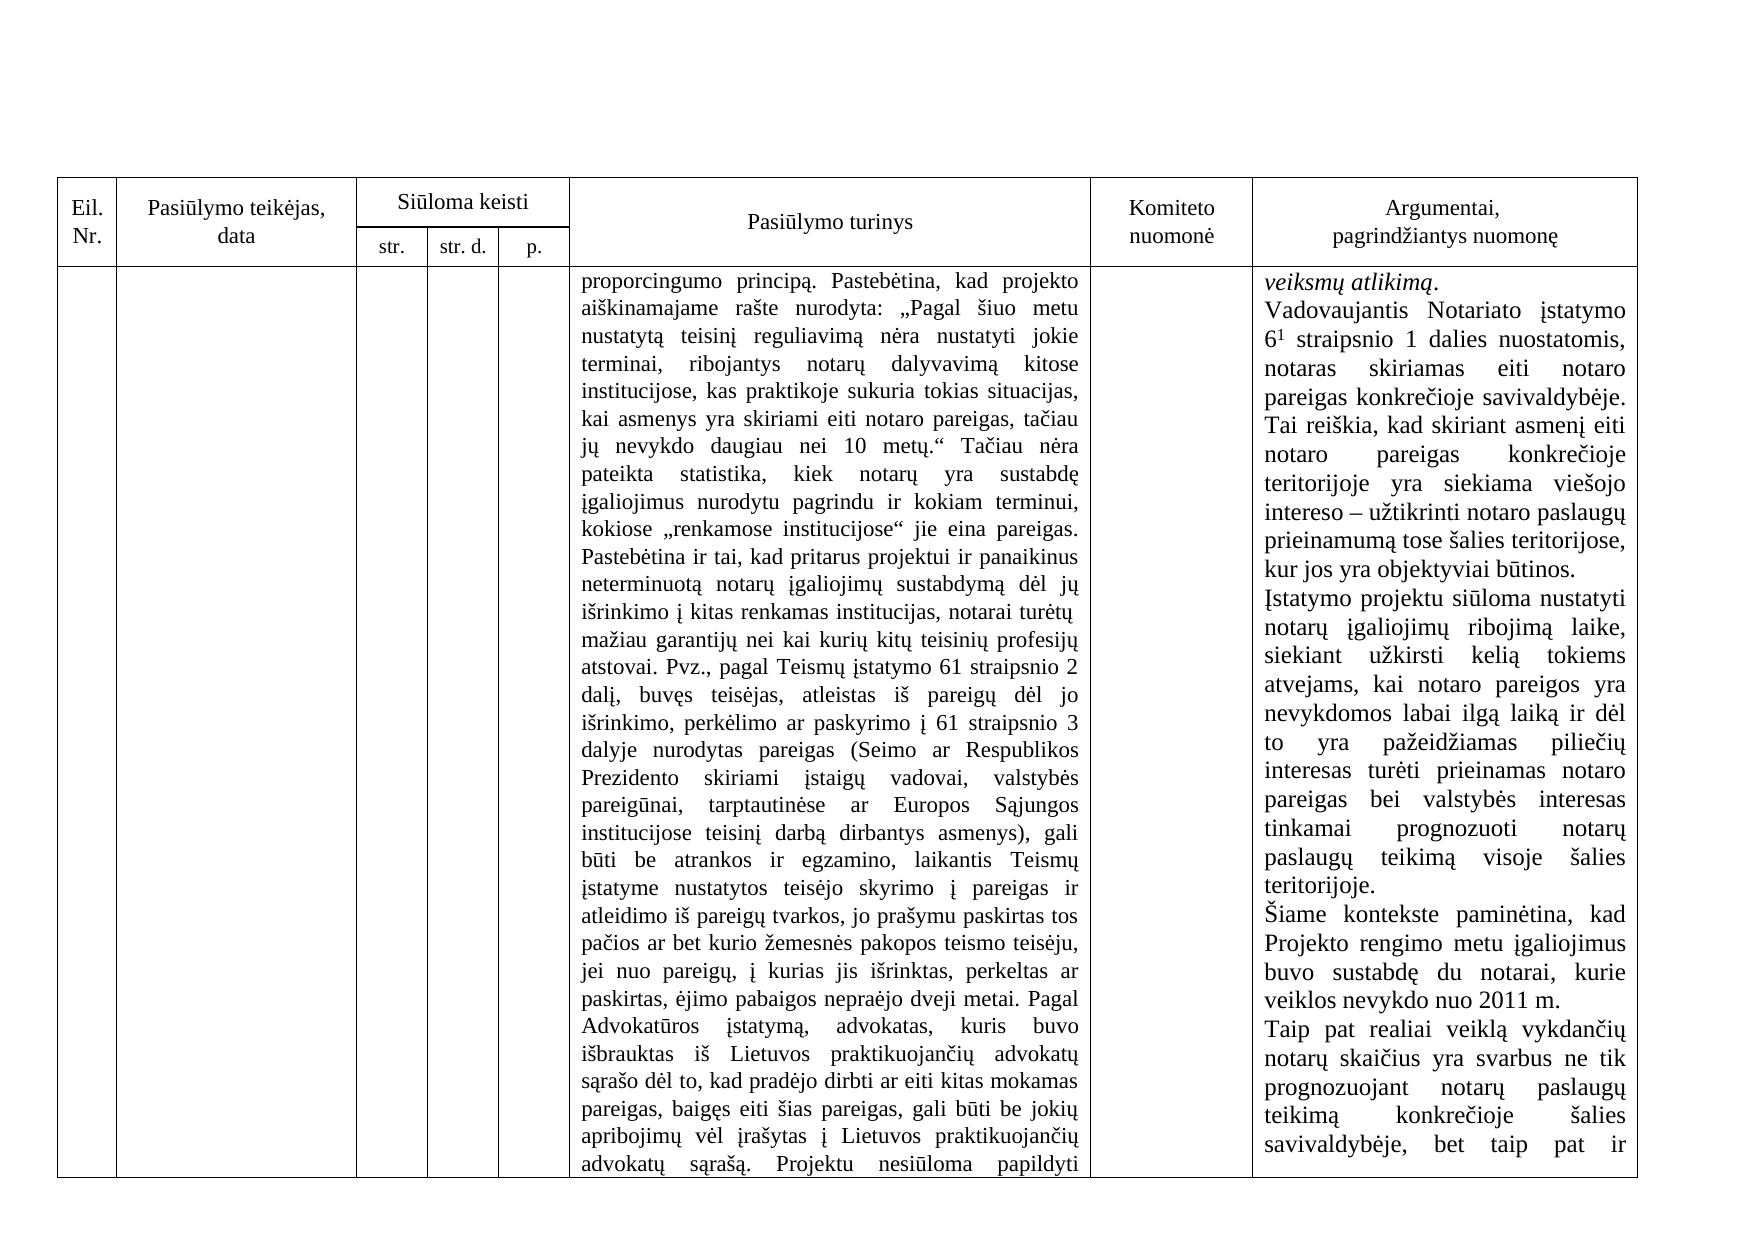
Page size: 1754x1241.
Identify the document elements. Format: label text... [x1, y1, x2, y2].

table_header Eil. Nr. [58, 178, 116, 266]
table_cell str. [357, 228, 427, 266]
table_cell p. [499, 228, 569, 266]
table_header Pasiūlymo turinys [570, 178, 1090, 266]
table_cell str. d. [428, 228, 498, 266]
table_cell [1091, 267, 1252, 1177]
table_header Pasiūlymo teikėjas, data [117, 178, 356, 266]
table_cell [58, 267, 116, 1177]
table_cell [117, 267, 356, 1177]
table_header Komiteto nuomonė [1091, 178, 1252, 266]
table_cell [357, 267, 427, 1177]
table_cell proporcingumo principą. Pastebėtina, kad projekto aiškinamajame rašte nurodyta: „Pagal šiuo metu nustatytą teisinį reguliavimą nėra nustatyti jokie terminai, ribojantys notarų dalyvavimą kitose institucijose, kas praktikoje sukuria tokias situacijas, kai asmenys yra skiriami eiti notaro pareigas, tačiau jų nevykdo daugiau nei 10 metų.“ Tačiau nėra pateikta statistika, kiek notarų yra sustabdę įgaliojimus nurodytu pagrindu ir kokiam terminui, kokiose „renkamose institucijose“ jie eina pareigas. Pastebėtina ir tai, kad pritarus projektui ir panaikinus neterminuotą notarų įgaliojimų sustabdymą dėl jų išrinkimo į kitas renkamas institucijas, notarai turėtų mažiau garantijų nei kai kurių kitų teisinių profesijų atstovai. Pvz., pagal Teismų įstatymo 61 straipsnio 2 dalį, buvęs teisėjas, atleistas iš pareigų dėl jo išrinkimo, perkėlimo ar paskyrimo į 61 straipsnio 3 dalyje nurodytas pareigas (Seimo ar Respublikos Prezidento skiriami įstaigų vadovai, valstybės pareigūnai, tarptautinėse ar Europos Sąjungos institucijose teisinį darbą dirbantys asmenys), gali būti be atrankos ir egzamino, laikantis Teismų įstatyme nustatytos teisėjo skyrimo į pareigas ir atleidimo iš pareigų tvarkos, jo prašymu paskirtas tos pačios ar bet kurio žemesnės pakopos teismo teisėju, jei nuo pareigų, į kurias jis išrinktas, perkeltas ar paskirtas, ėjimo pabaigos nepraėjo dveji metai. Pagal Advokatūros įstatymą, advokatas, kuris buvo išbrauktas iš Lietuvos praktikuojančių advokatų sąrašo dėl to, kad pradėjo dirbti ar eiti kitas mokamas pareigas, baigęs eiti šias pareigas, gali būti be jokių apribojimų vėl įrašytas į Lietuvos praktikuojančių advokatų sąrašą. Projektu nesiūloma papildyti [570, 267, 1090, 1177]
table_cell [428, 267, 498, 1177]
table_header Argumentai, pagrindžiantys nuomonę [1253, 178, 1637, 266]
table_header Siūloma keisti [357, 178, 569, 226]
table_cell veiksmų atlikimą. Vadovaujantis Notariato įstatymo 61 straipsnio 1 dalies nuostatomis, notaras skiriamas eiti notaro pareigas konkrečioje savivaldybėje. Tai reiškia, kad skiriant asmenį eiti notaro pareigas konkrečioje teritorijoje yra siekiama viešojo intereso – užtikrinti notaro paslaugų prieinamumą tose šalies teritorijose, kur jos yra objektyviai būtinos. Įstatymo projektu siūloma nustatyti notarų įgaliojimų ribojimą laike, siekiant užkirsti kelią tokiems atvejams, kai notaro pareigos yra nevykdomos labai ilgą laiką ir dėl to yra pažeidžiamas piliečių interesas turėti prieinamas notaro pareigas bei valstybės interesas tinkamai prognozuoti notarų paslaugų teikimą visoje šalies teritorijoje. Šiame kontekste paminėtina, kad Projekto rengimo metu įgaliojimus buvo sustabdę du notarai, kurie veiklos nevykdo nuo 2011 m. Taip pat realiai veiklą vykdančių notarų skaičius yra svarbus ne tik prognozuojant notarų paslaugų teikimą konkrečioje šalies savivaldybėje, bet taip pat ir [1253, 267, 1637, 1177]
table_cell [499, 267, 569, 1177]
